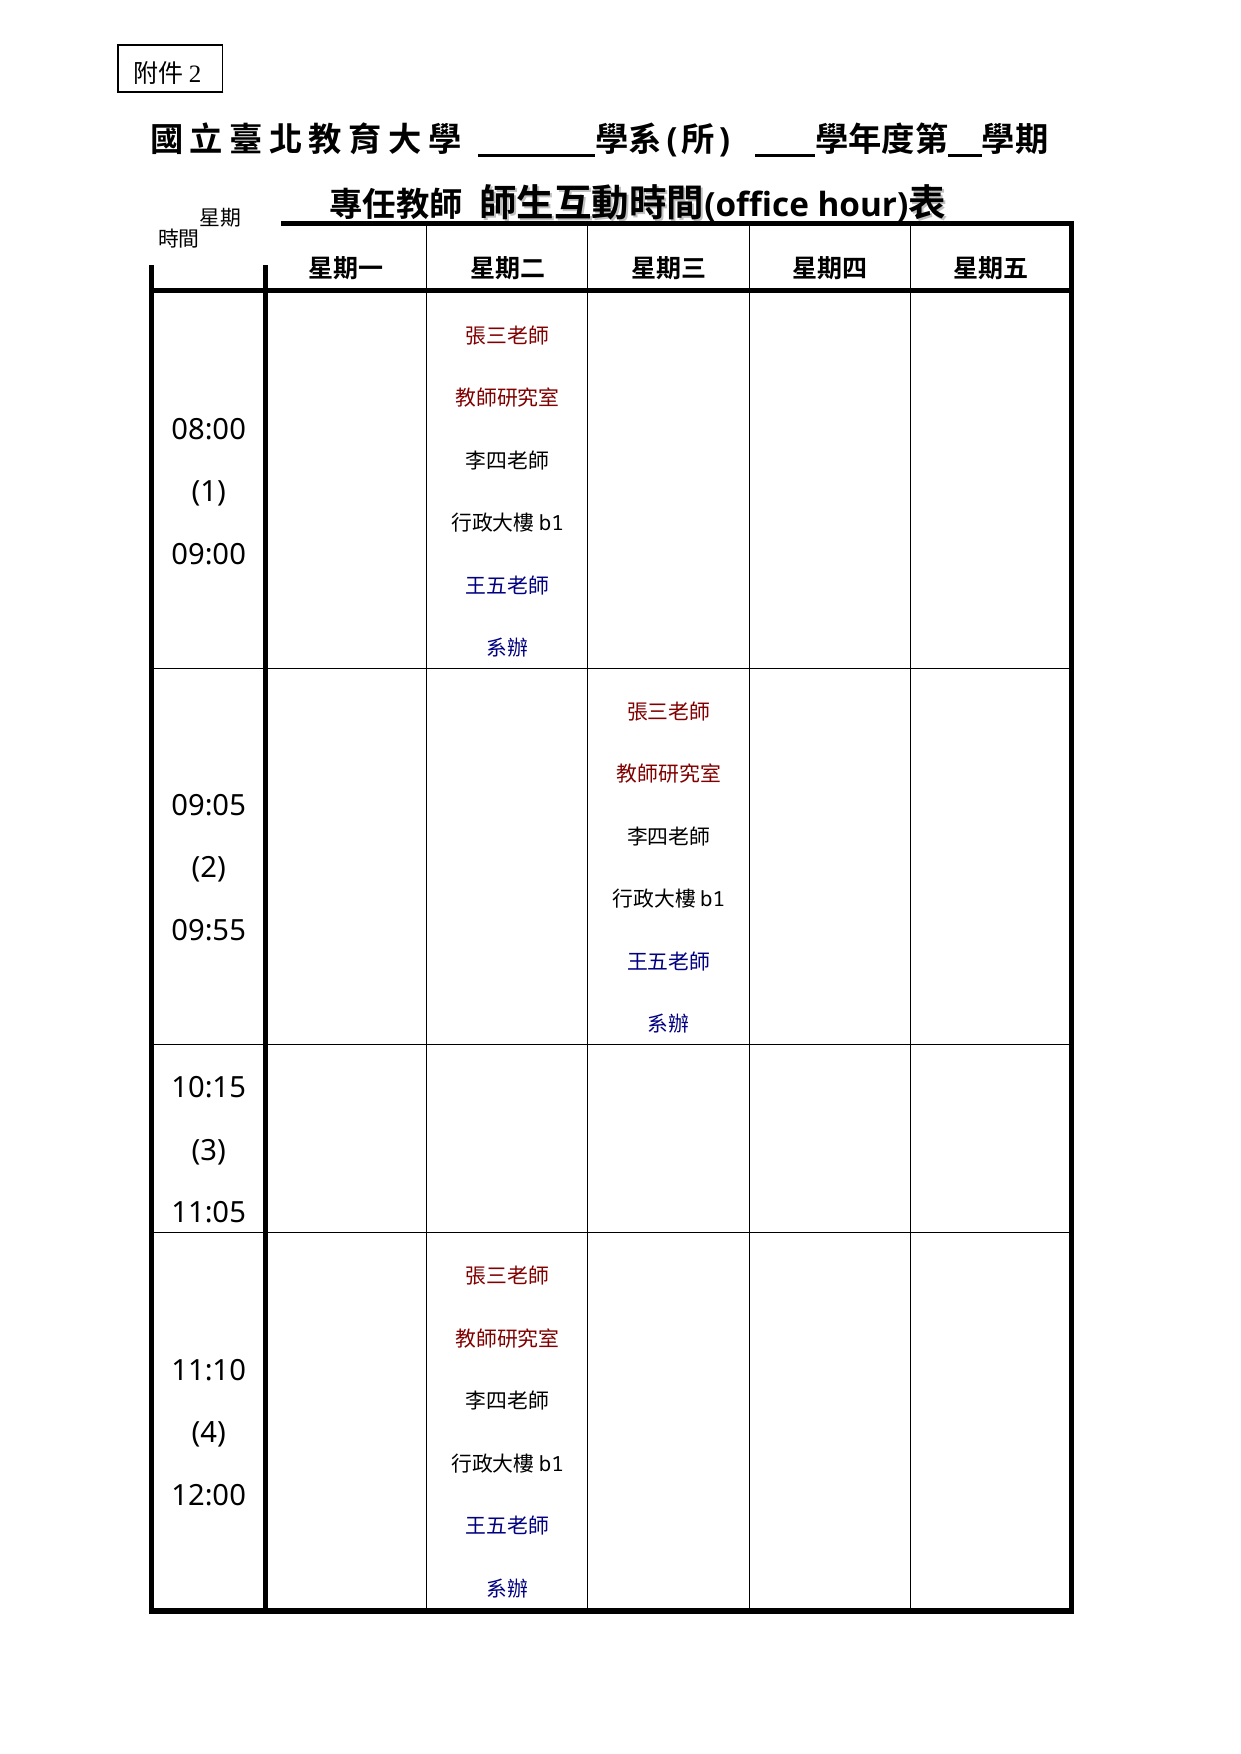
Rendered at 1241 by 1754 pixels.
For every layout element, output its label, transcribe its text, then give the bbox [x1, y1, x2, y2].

table_cell 張三老師 教師研究室 李四老師 行政大樓b1 王五老師 系辦 [427, 293, 587, 668]
table_header 星期一 [268, 226, 426, 288]
text [119, 46, 222, 91]
table_cell 08:00 (1) 09:00 [154, 293, 263, 668]
table_cell [750, 1045, 910, 1232]
table_cell [750, 669, 910, 1044]
text 星期 [158, 208, 266, 229]
table_cell [268, 293, 426, 668]
table_cell [268, 1045, 426, 1232]
table_header 星期三 [588, 226, 749, 288]
table_header 星期二 [427, 226, 587, 288]
table_cell [750, 293, 910, 668]
text 國立臺北教育大學 學系(所) 學年度第 學期 [150, 96, 1087, 158]
table_cell 10:15 (3) 11:05 [154, 1045, 263, 1232]
table_cell [268, 669, 426, 1044]
table_cell [588, 1233, 749, 1608]
table_cell 張三老師 教師研究室 李四老師 行政大樓b1 王五老師 系辦 [427, 1233, 587, 1608]
table_header 星期四 [750, 226, 910, 288]
table_cell [911, 1045, 1069, 1232]
table_cell 11:10 (4) 12:00 [154, 1233, 263, 1608]
table_header 星期五 [911, 226, 1069, 288]
table_cell [911, 669, 1069, 1044]
table_cell [911, 1233, 1069, 1608]
table_cell [588, 1045, 749, 1232]
table_cell 張三老師 教師研究室 李四老師 行政大樓b1 王五老師 系辦 [588, 669, 749, 1044]
table_cell [588, 293, 749, 668]
table_cell [427, 669, 587, 1044]
table_header [154, 265, 263, 288]
table_cell [427, 1045, 587, 1232]
table_cell [750, 1233, 910, 1608]
text 時間 [158, 229, 266, 250]
table_cell 09:05 (2) 09:55 [154, 669, 263, 1044]
text 附件2 [134, 53, 207, 84]
text 專任教師 師生互動時間(office hour)表 [143, 158, 1087, 265]
table_cell [268, 1233, 426, 1608]
table_cell [911, 293, 1069, 668]
